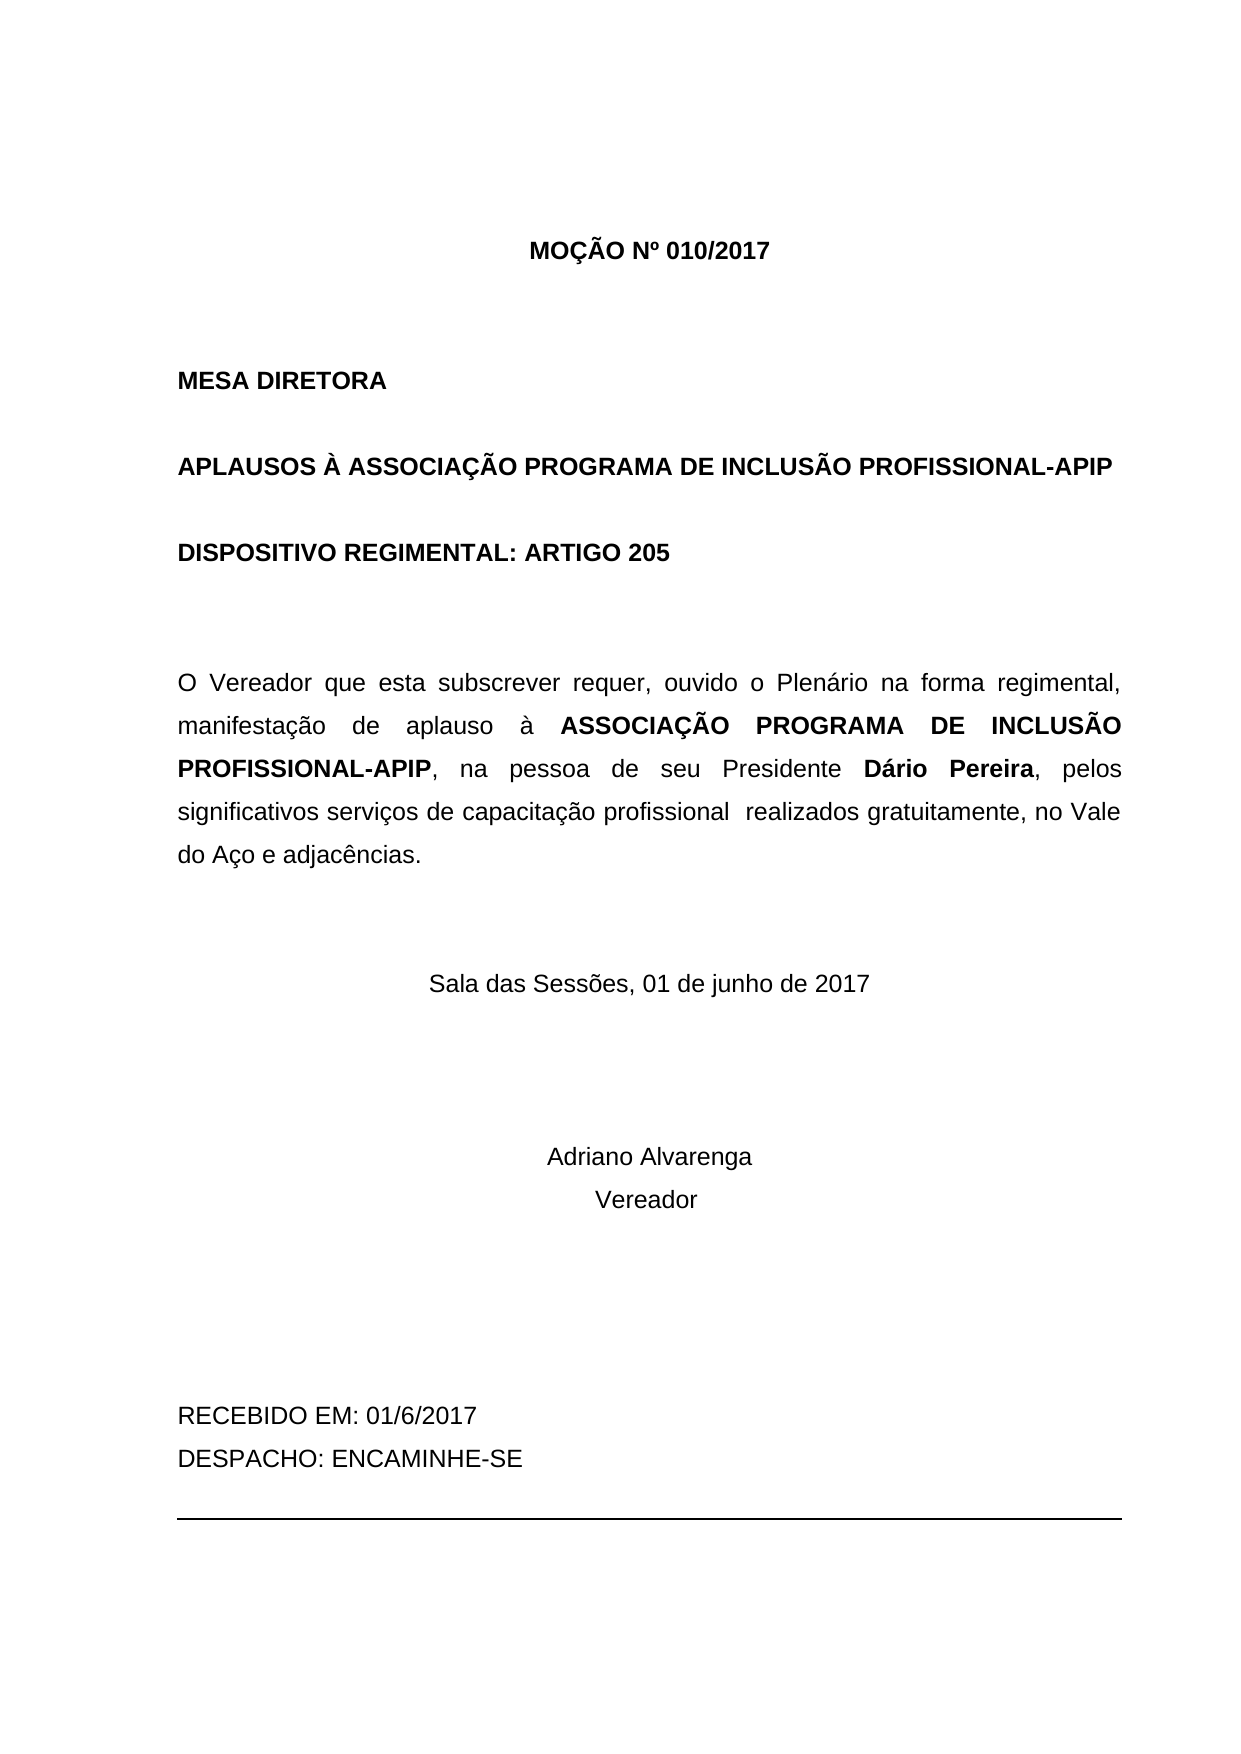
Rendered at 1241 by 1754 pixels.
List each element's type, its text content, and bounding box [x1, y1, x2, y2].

text DESPACHO: ENCAMINHE-SE [177, 1444, 1122, 1472]
text DISPOSITIVO REGIMENTAL: ARTIGO 205 [177, 538, 1122, 567]
text MOÇÃO Nº 010/2017 [177, 236, 1122, 265]
text APLAUSOS À ASSOCIAÇÃO PROGRAMA DE INCLUSÃO PROFISSIONAL-APIP [177, 452, 1122, 481]
text Sala das Sessões, 01 de junho de 2017 [177, 969, 1122, 998]
text O Vereador que esta subscrever requer, ouvido o Plenário na forma regimental, manifestação de aplauso à ASSOCIAÇÃO PROGRAMA DE INCLUSÃO PROFISSIONAL-APIP, na pessoa de seu Presidente Dário Pereira, pelos significativos serviços de capacitação profissional realizados gratuitamente, no Vale do Aço e adjacências. [177, 667, 1122, 869]
subtitle MESA DIRETORA [177, 366, 1122, 394]
text RECEBIDO EM: 01/6/2017 [177, 1401, 1122, 1429]
text Vereador [177, 1185, 1122, 1214]
text Adriano Alvarenga [177, 1142, 1122, 1171]
